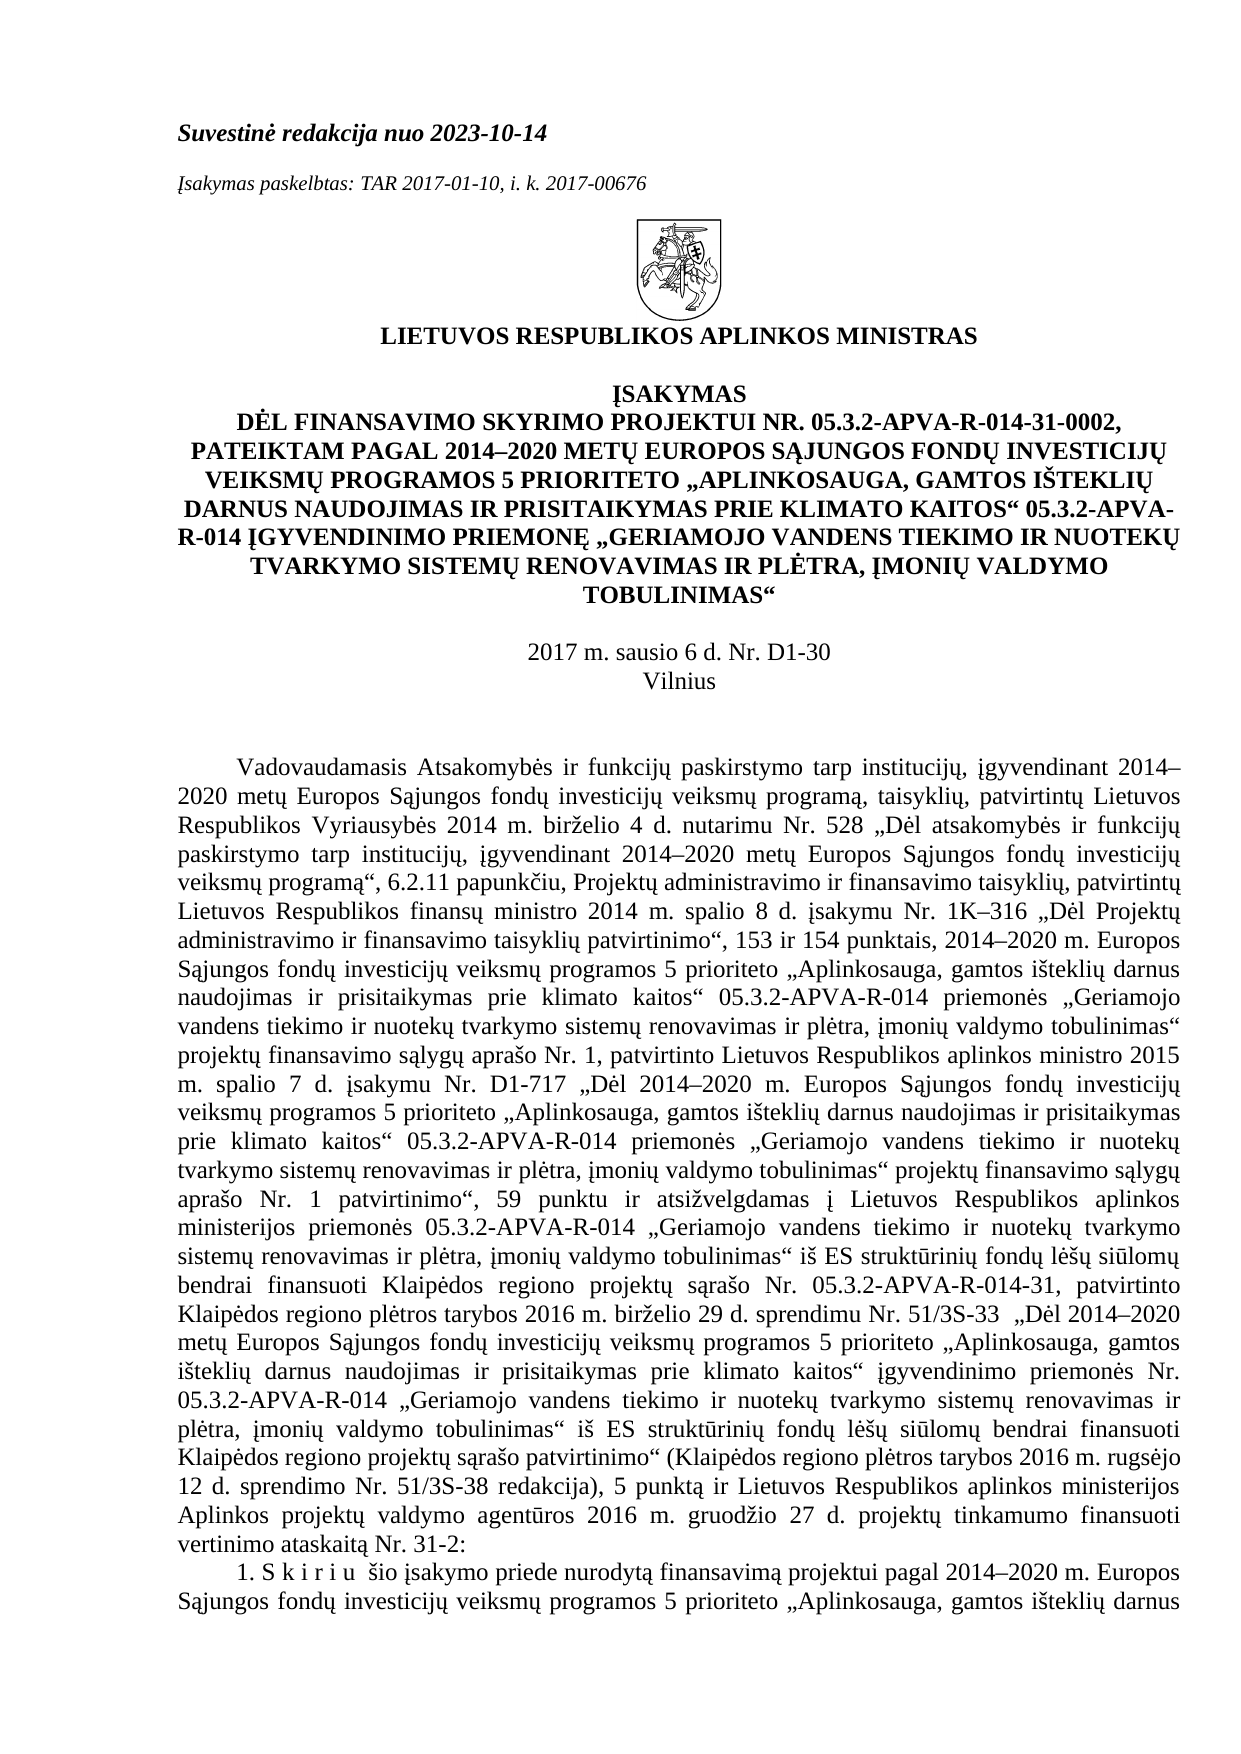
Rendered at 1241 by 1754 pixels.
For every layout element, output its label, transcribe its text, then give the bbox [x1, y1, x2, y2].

text 1. S k i r i u šio įsakymo priede nurodytą finansavimą projektui pagal 2014–2020 m. Europos Sąjungos fondų investicijų veiksmų programos 5 prioriteto „Aplinkosauga, gamtos išteklių darnus [177, 1557, 1181, 1615]
text DĖL FINANSAVIMO SKYRIMO PROJEKTUI NR. 05.3.2-APVA-R-014-31-0002, PATEIKTAM PAGAL 2014–2020 METŲ EUROPOS SĄJUNGOS FONDŲ INVESTICIJŲ VEIKSMŲ PROGRAMOS 5 PRIORITETO „APLINKOSAUGA, GAMTOS IŠTEKLIŲ DARNUS NAUDOJIMAS IR PRISITAIKYMAS PRIE KLIMATO KAITOS“ 05.3.2-APVA-R-014 ĮGYVENDINIMO PRIEMONĘ „GERIAMOJO VANDENS TIEKIMO IR NUOTEKŲ TVARKYMO SISTEMŲ RENOVAVIMAS IR PLĖTRA, ĮMONIŲ VALDYMO TOBULINIMAS“ [177, 407, 1181, 609]
text Suvestinė redakcija nuo 2023-10-14 [177, 118, 1181, 147]
text Vilnius [177, 666, 1181, 695]
text 2017 m. sausio 6 d. Nr. D1-30 [177, 637, 1181, 666]
text ĮSAKYMAS [177, 379, 1181, 407]
text LIETUVOS RESPUBLIKOS APLINKOS MINISTRAS [177, 321, 1181, 350]
text Įsakymas paskelbtas: TAR 2017-01-10, i. k. 2017-00676 [177, 171, 1181, 195]
text Vadovaudamasis Atsakomybės ir funkcijų paskirstymo tarp institucijų, įgyvendinant 2014–2020 metų Europos Sąjungos fondų investicijų veiksmų programą, taisyklių, patvirtintų Lietuvos Respublikos Vyriausybės 2014 m. birželio 4 d. nutarimu Nr. 528 „Dėl atsakomybės ir funkcijų paskirstymo tarp institucijų, įgyvendinant 2014–2020 metų Europos Sąjungos fondų investicijų veiksmų programą“, 6.2.11 papunkčiu, Projektų administravimo ir finansavimo taisyklių, patvirtintų Lietuvos Respublikos finansų ministro 2014 m. spalio 8 d. įsakymu Nr. 1K–316 „Dėl Projektų administravimo ir finansavimo taisyklių patvirtinimo“, 153 ir 154 punktais, 2014–2020 m. Europos Sąjungos fondų investicijų veiksmų programos 5 prioriteto „Aplinkosauga, gamtos išteklių darnus naudojimas ir prisitaikymas prie klimato kaitos“ 05.3.2-APVA-R-014 priemonės „Geriamojo vandens tiekimo ir nuotekų tvarkymo sistemų renovavimas ir plėtra, įmonių valdymo tobulinimas“ projektų finansavimo sąlygų aprašo Nr. 1, patvirtinto Lietuvos Respublikos aplinkos ministro 2015 m. spalio 7 d. įsakymu Nr. D1-717 „Dėl 2014–2020 m. Europos Sąjungos fondų investicijų veiksmų programos 5 prioriteto „Aplinkosauga, gamtos išteklių darnus naudojimas ir prisitaikymas prie klimato kaitos“ 05.3.2-APVA-R-014 priemonės „Geriamojo vandens tiekimo ir nuotekų tvarkymo sistemų renovavimas ir plėtra, įmonių valdymo tobulinimas“ projektų finansavimo sąlygų aprašo Nr. 1 patvirtinimo“, 59 punktu ir atsižvelgdamas į Lietuvos Respublikos aplinkos ministerijos priemonės 05.3.2-APVA-R-014 „Geriamojo vandens tiekimo ir nuotekų tvarkymo sistemų renovavimas ir plėtra, įmonių valdymo tobulinimas“ iš ES struktūrinių fondų lėšų siūlomų bendrai finansuoti Klaipėdos regiono projektų sąrašo Nr. 05.3.2-APVA-R-014-31, patvirtinto Klaipėdos regiono plėtros tarybos 2016 m. birželio 29 d. sprendimu Nr. 51/3S-33 „Dėl 2014–2020 metų Europos Sąjungos fondų investicijų veiksmų programos 5 prioriteto „Aplinkosauga, gamtos išteklių darnus naudojimas ir prisitaikymas prie klimato kaitos“ įgyvendinimo priemonės Nr. 05.3.2-APVA-R-014 „Geriamojo vandens tiekimo ir nuotekų tvarkymo sistemų renovavimas ir plėtra, įmonių valdymo tobulinimas“ iš ES struktūrinių fondų lėšų siūlomų bendrai finansuoti Klaipėdos regiono projektų sąrašo patvirtinimo“ (Klaipėdos regiono plėtros tarybos 2016 m. rugsėjo 12 d. sprendimo Nr. 51/3S-38 redakcija), 5 punktą ir Lietuvos Respublikos aplinkos ministerijos Aplinkos projektų valdymo agentūros 2016 m. gruodžio 27 d. projektų tinkamumo finansuoti vertinimo ataskaitą Nr. 31-2: [177, 752, 1181, 1557]
